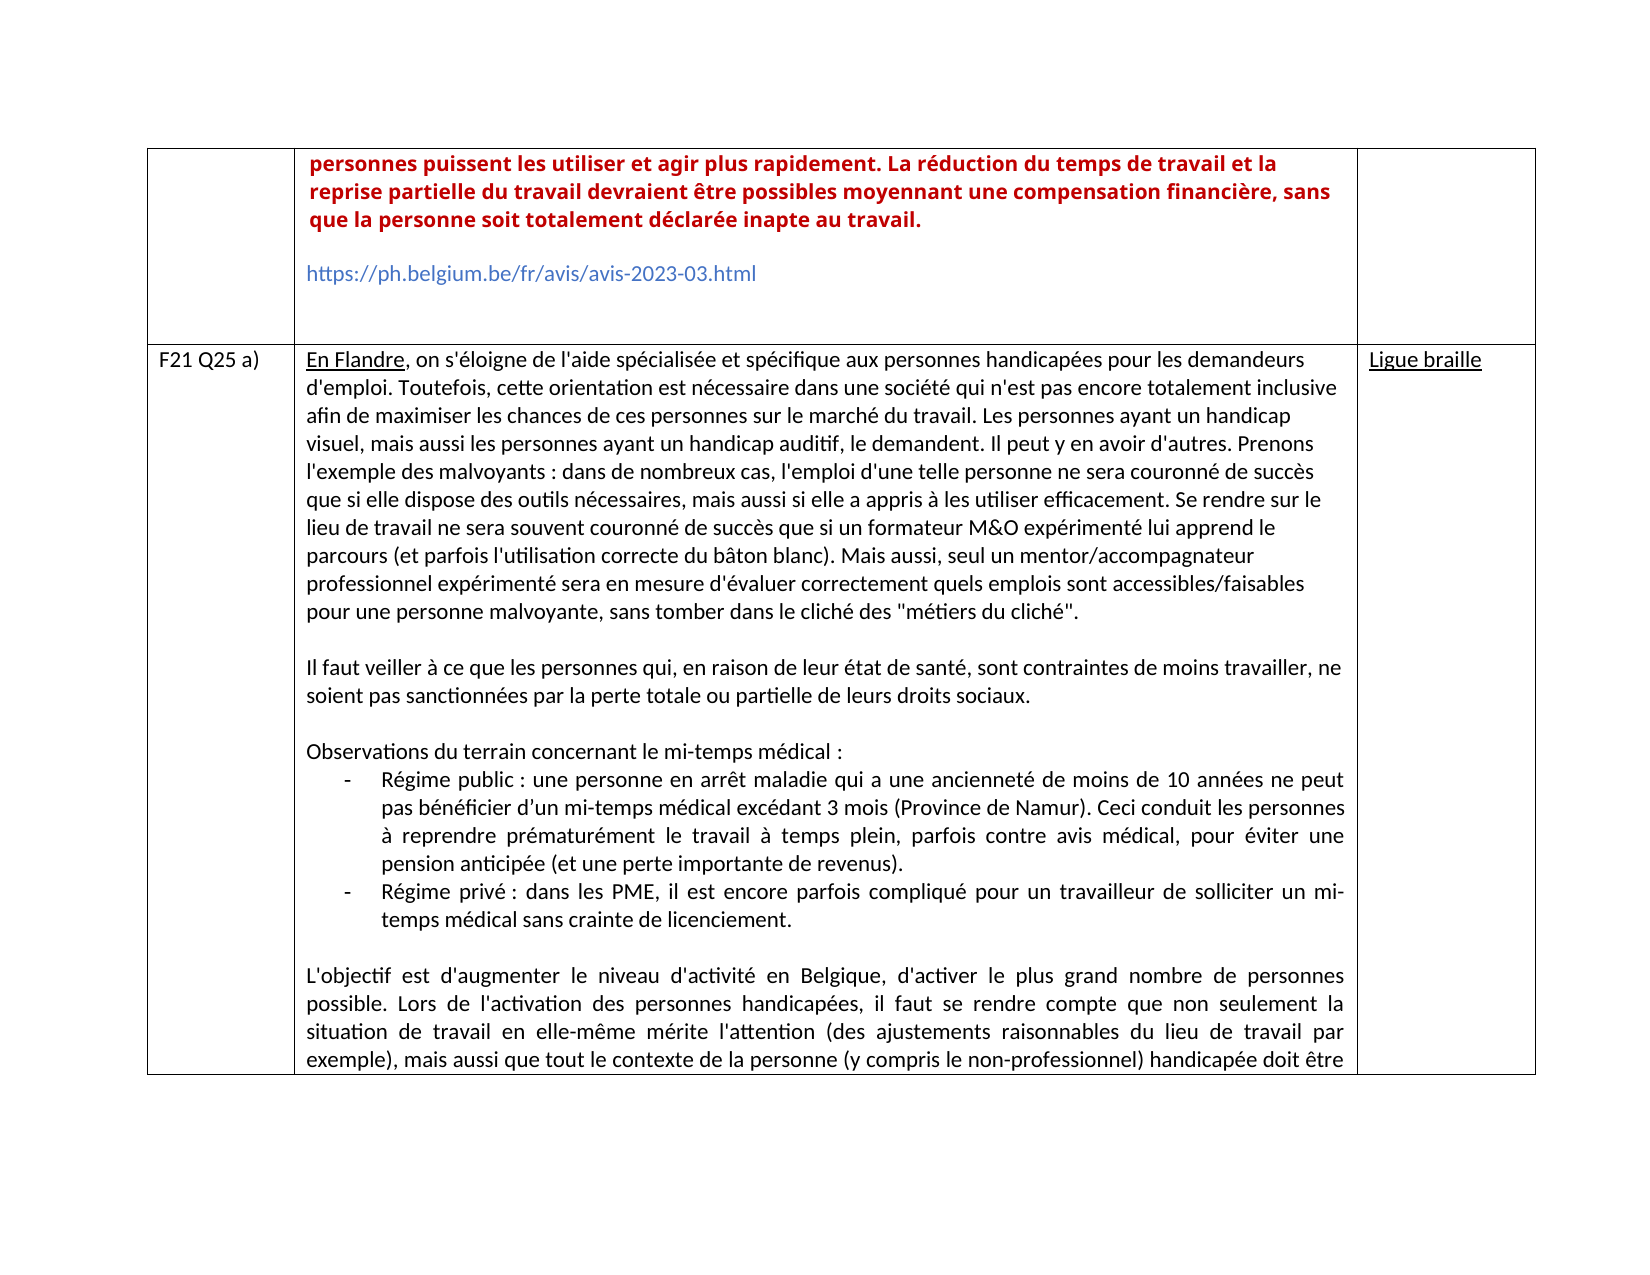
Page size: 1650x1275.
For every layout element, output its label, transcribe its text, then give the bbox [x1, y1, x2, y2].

table_cell En Flandre, on s'éloigne de l'aide spécialisée et spécifique aux personnes handicapées pour les demandeurs d'emploi. Toutefois, cette orientation est nécessaire dans une société qui n'est pas encore totalement inclusive afin de maximiser les chances de ces personnes sur le marché du travail. Les personnes ayant un handicap visuel, mais aussi les personnes ayant un handicap auditif, le demandent. Il peut y en avoir d'autres. Prenons l'exemple des malvoyants : dans de nombreux cas, l'emploi d'une telle personne ne sera couronné de succès que si elle dispose des outils nécessaires, mais aussi si elle a appris à les utiliser efficacement. Se rendre sur le lieu de travail ne sera souvent couronné de succès que si un formateur M&O expérimenté lui apprend le parcours (et parfois l'utilisation correcte du bâton blanc). Mais aussi, seul un mentor/accompagnateur professionnel expérimenté sera en mesure d'évaluer correctement quels emplois sont accessibles/faisables pour une personne malvoyante, sans tomber dans le cliché des "métiers du cliché". Il faut veiller à ce que les personnes qui, en raison de leur état de santé, sont contraintes de moins travailler, ne soient pas sanctionnées par la perte totale ou partielle de leurs droits sociaux. Observations du terrain concernant le mi-temps médical : Régime public : une personne en arrêt maladie qui a une ancienneté de moins de 10 années ne peut pas bénéficier d’un mi-temps médical excédant 3 mois (Province de Namur). Ceci conduit les personnes à reprendre prématurément le travail à temps plein, parfois contre avis médical, pour éviter une pension anticipée (et une perte importante de revenus). Régime privé : dans les PME, il est encore parfois compliqué pour un travailleur de solliciter un mi-temps médical sans crainte de licenciement. L'objectif est d'augmenter le niveau d'activité en Belgique, d'activer le plus grand nombre de personnes possible. Lors de l'activation des personnes handicapées, il faut se rendre compte que non seulement la situation de travail en elle-même mérite l'attention (des ajustements raisonnables du lieu de travail par exemple), mais aussi que tout le contexte de la personne (y compris le non-professionnel) handicapée doit être [295, 345, 1357, 1073]
table_cell [148, 149, 294, 344]
table_cell Ligue braille [1358, 345, 1535, 1073]
table_cell personnes puissent les utiliser et agir plus rapidement. La réduction du temps de travail et la reprise partielle du travail devraient être possibles moyennant une compensation financière, sans que la personne soit totalement déclarée inapte au travail. https://ph.belgium.be/fr/avis/avis-2023-03.html [295, 149, 1357, 344]
table_cell F21 Q25 a) [148, 345, 294, 1073]
table_cell [1358, 149, 1535, 344]
